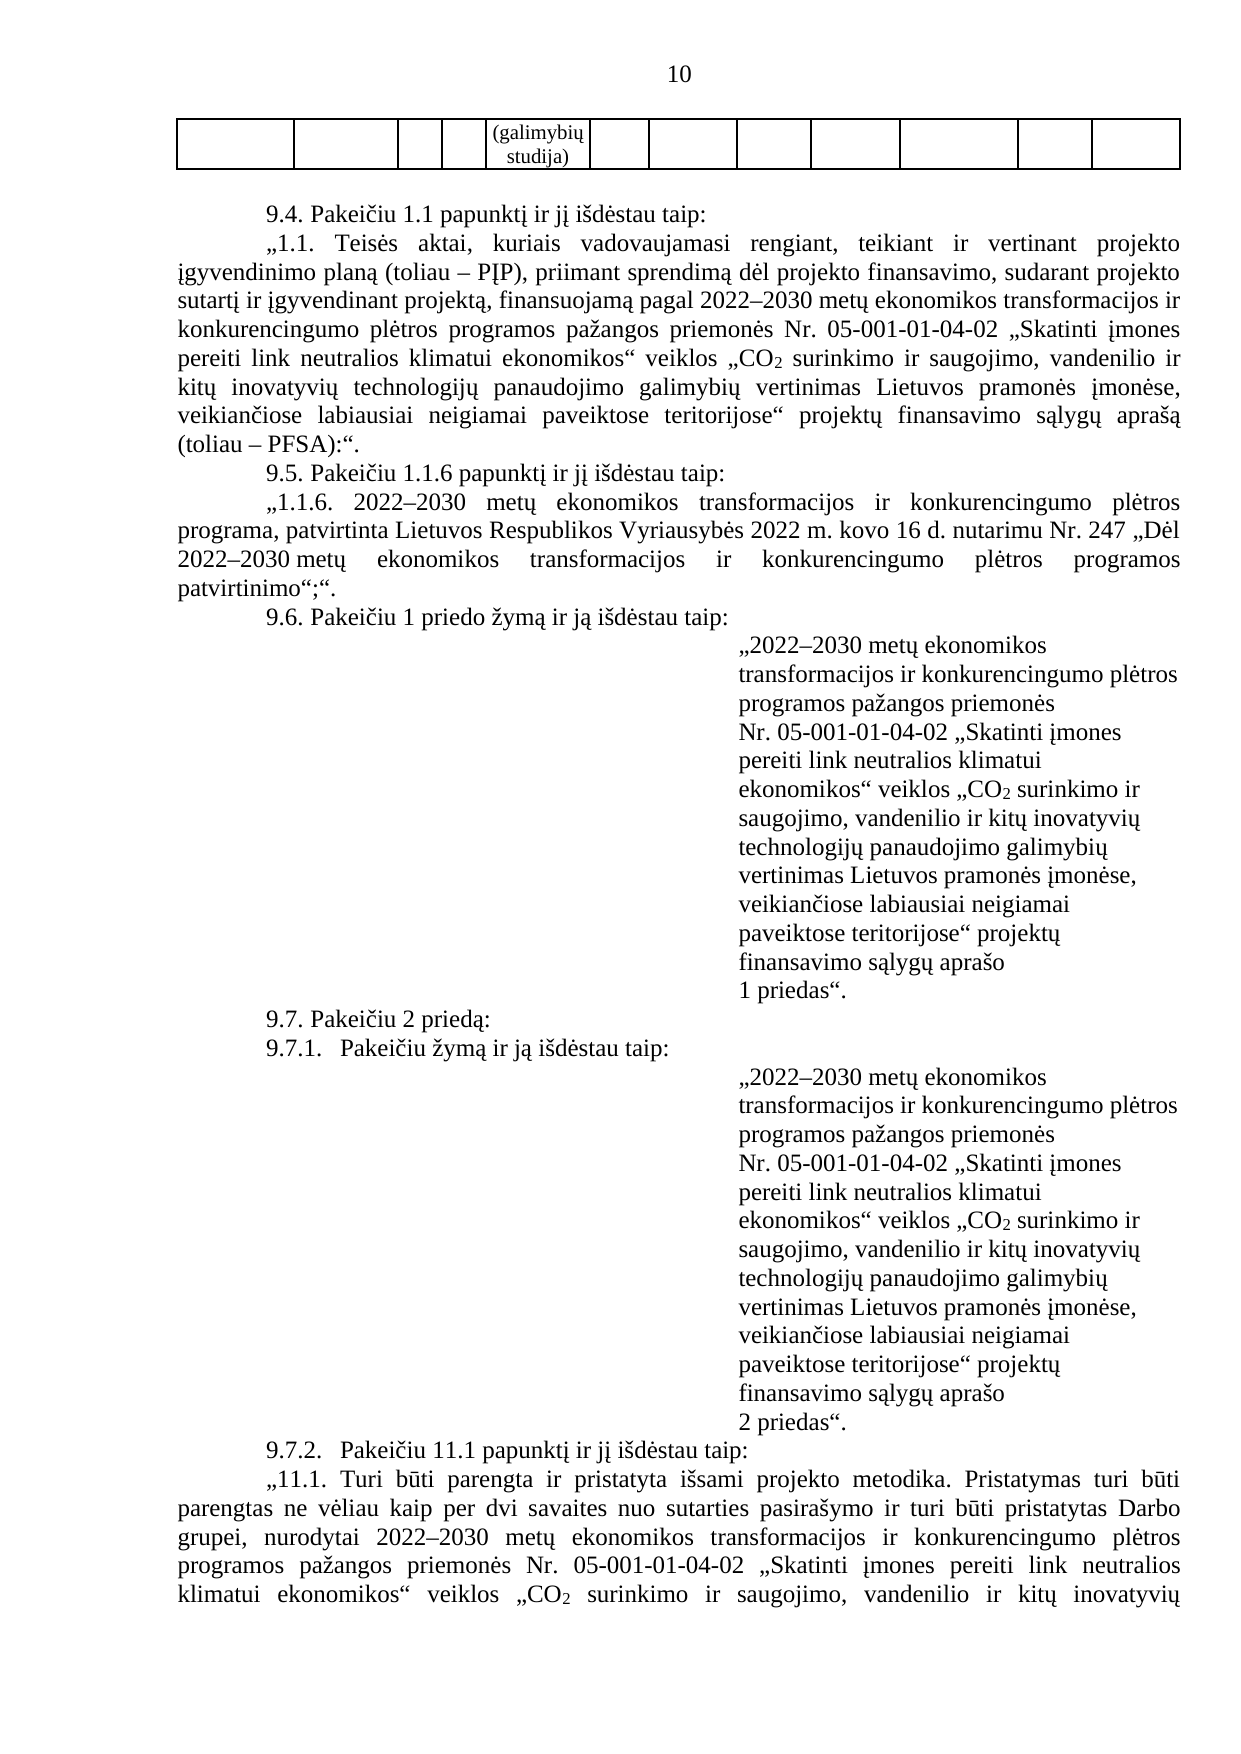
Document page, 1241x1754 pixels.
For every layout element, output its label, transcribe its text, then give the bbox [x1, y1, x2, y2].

table_cell [443, 120, 485, 168]
text 9.6. Pakeičiu 1 priedo žymą ir ją išdėstau taip: [177, 602, 1181, 630]
text 9.4. Pakeičiu 1.1 papunktį ir jį išdėstau taip: [177, 199, 1181, 228]
table_cell (galimybių studija) [487, 120, 589, 168]
text „1.1.6. 2022–2030 metų ekonomikos transformacijos ir konkurencingumo plėtros programa, patvirtinta Lietuvos Respublikos Vyriausybės 2022 m. kovo 16 d. nutarimu Nr. 247 „Dėl 2022–2030 metų ekonomikos transformacijos ir konkurencingumo plėtros programos patvirtinimo“;“. [177, 487, 1181, 602]
table_cell [901, 120, 1017, 168]
text 2 priedas“. [738, 1407, 1181, 1435]
table_cell [812, 120, 899, 168]
text „2022–2030 metų ekonomikos transformacijos ir konkurencingumo plėtros programos pažangos priemonės [738, 1062, 1181, 1148]
text Nr. 05-001-01-04-02 „Skatinti įmones pereiti link neutralios klimatui ekonomikos“ veiklos „CO2 surinkimo ir saugojimo, vandenilio ir kitų inovatyvių technologijų panaudojimo galimybių vertinimas Lietuvos pramonės įmonėse, veikiančiose labiausiai neigiamai paveiktose teritorijose“ projektų finansavimo sąlygų aprašo [738, 1148, 1181, 1407]
text Nr. 05-001-01-04-02 „Skatinti įmones pereiti link neutralios klimatui ekonomikos“ veiklos „CO2 surinkimo ir saugojimo, vandenilio ir kitų inovatyvių technologijų panaudojimo galimybių vertinimas Lietuvos pramonės įmonėse, veikiančiose labiausiai neigiamai paveiktose teritorijose“ projektų finansavimo sąlygų aprašo [738, 717, 1181, 975]
table_cell [650, 120, 736, 168]
table_cell [178, 120, 293, 168]
text 9.7.1. Pakeičiu žymą ir ją išdėstau taip: [177, 1033, 1181, 1062]
table_cell [591, 120, 648, 168]
table_cell [1019, 120, 1091, 168]
table_cell [738, 120, 810, 168]
text „2022–2030 metų ekonomikos transformacijos ir konkurencingumo plėtros programos pažangos priemonės [738, 630, 1181, 717]
text 1 priedas“. [738, 975, 1181, 1004]
text „1.1. Teisės aktai, kuriais vadovaujamasi rengiant, teikiant ir vertinant projekto įgyvendinimo planą (toliau – PĮP), priimant sprendimą dėl projekto finansavimo, sudarant projekto sutartį ir įgyvendinant projektą, finansuojamą pagal 2022–2030 metų ekonomikos transformacijos ir konkurencingumo plėtros programos pažangos priemonės Nr. 05-001-01-04-02 „Skatinti įmones pereiti link neutralios klimatui ekonomikos“ veiklos „CO2 surinkimo ir saugojimo, vandenilio ir kitų inovatyvių technologijų panaudojimo galimybių vertinimas Lietuvos pramonės įmonėse, veikiančiose labiausiai neigiamai paveiktose teritorijose“ projektų finansavimo sąlygų aprašą (toliau – PFSA):“. [177, 228, 1181, 458]
text 9.7. Pakeičiu 2 priedą: [177, 1004, 1181, 1033]
text 9.5. Pakeičiu 1.1.6 papunktį ir jį išdėstau taip: [177, 458, 1181, 487]
text „11.1. Turi būti parengta ir pristatyta išsami projekto metodika. Pristatymas turi būti parengtas ne vėliau kaip per dvi savaites nuo sutarties pasirašymo ir turi būti pristatytas Darbo grupei, nurodytai 2022–2030 metų ekonomikos transformacijos ir konkurencingumo plėtros programos pažangos priemonės Nr. 05-001-01-04-02 „Skatinti įmones pereiti link neutralios klimatui ekonomikos“ veiklos „CO2 surinkimo ir saugojimo, vandenilio ir kitų inovatyvių [177, 1464, 1181, 1608]
table_cell [399, 120, 441, 168]
text 9.7.2. Pakeičiu 11.1 papunktį ir jį išdėstau taip: [177, 1435, 1181, 1464]
table_cell [1093, 120, 1179, 168]
table_cell [295, 120, 397, 168]
